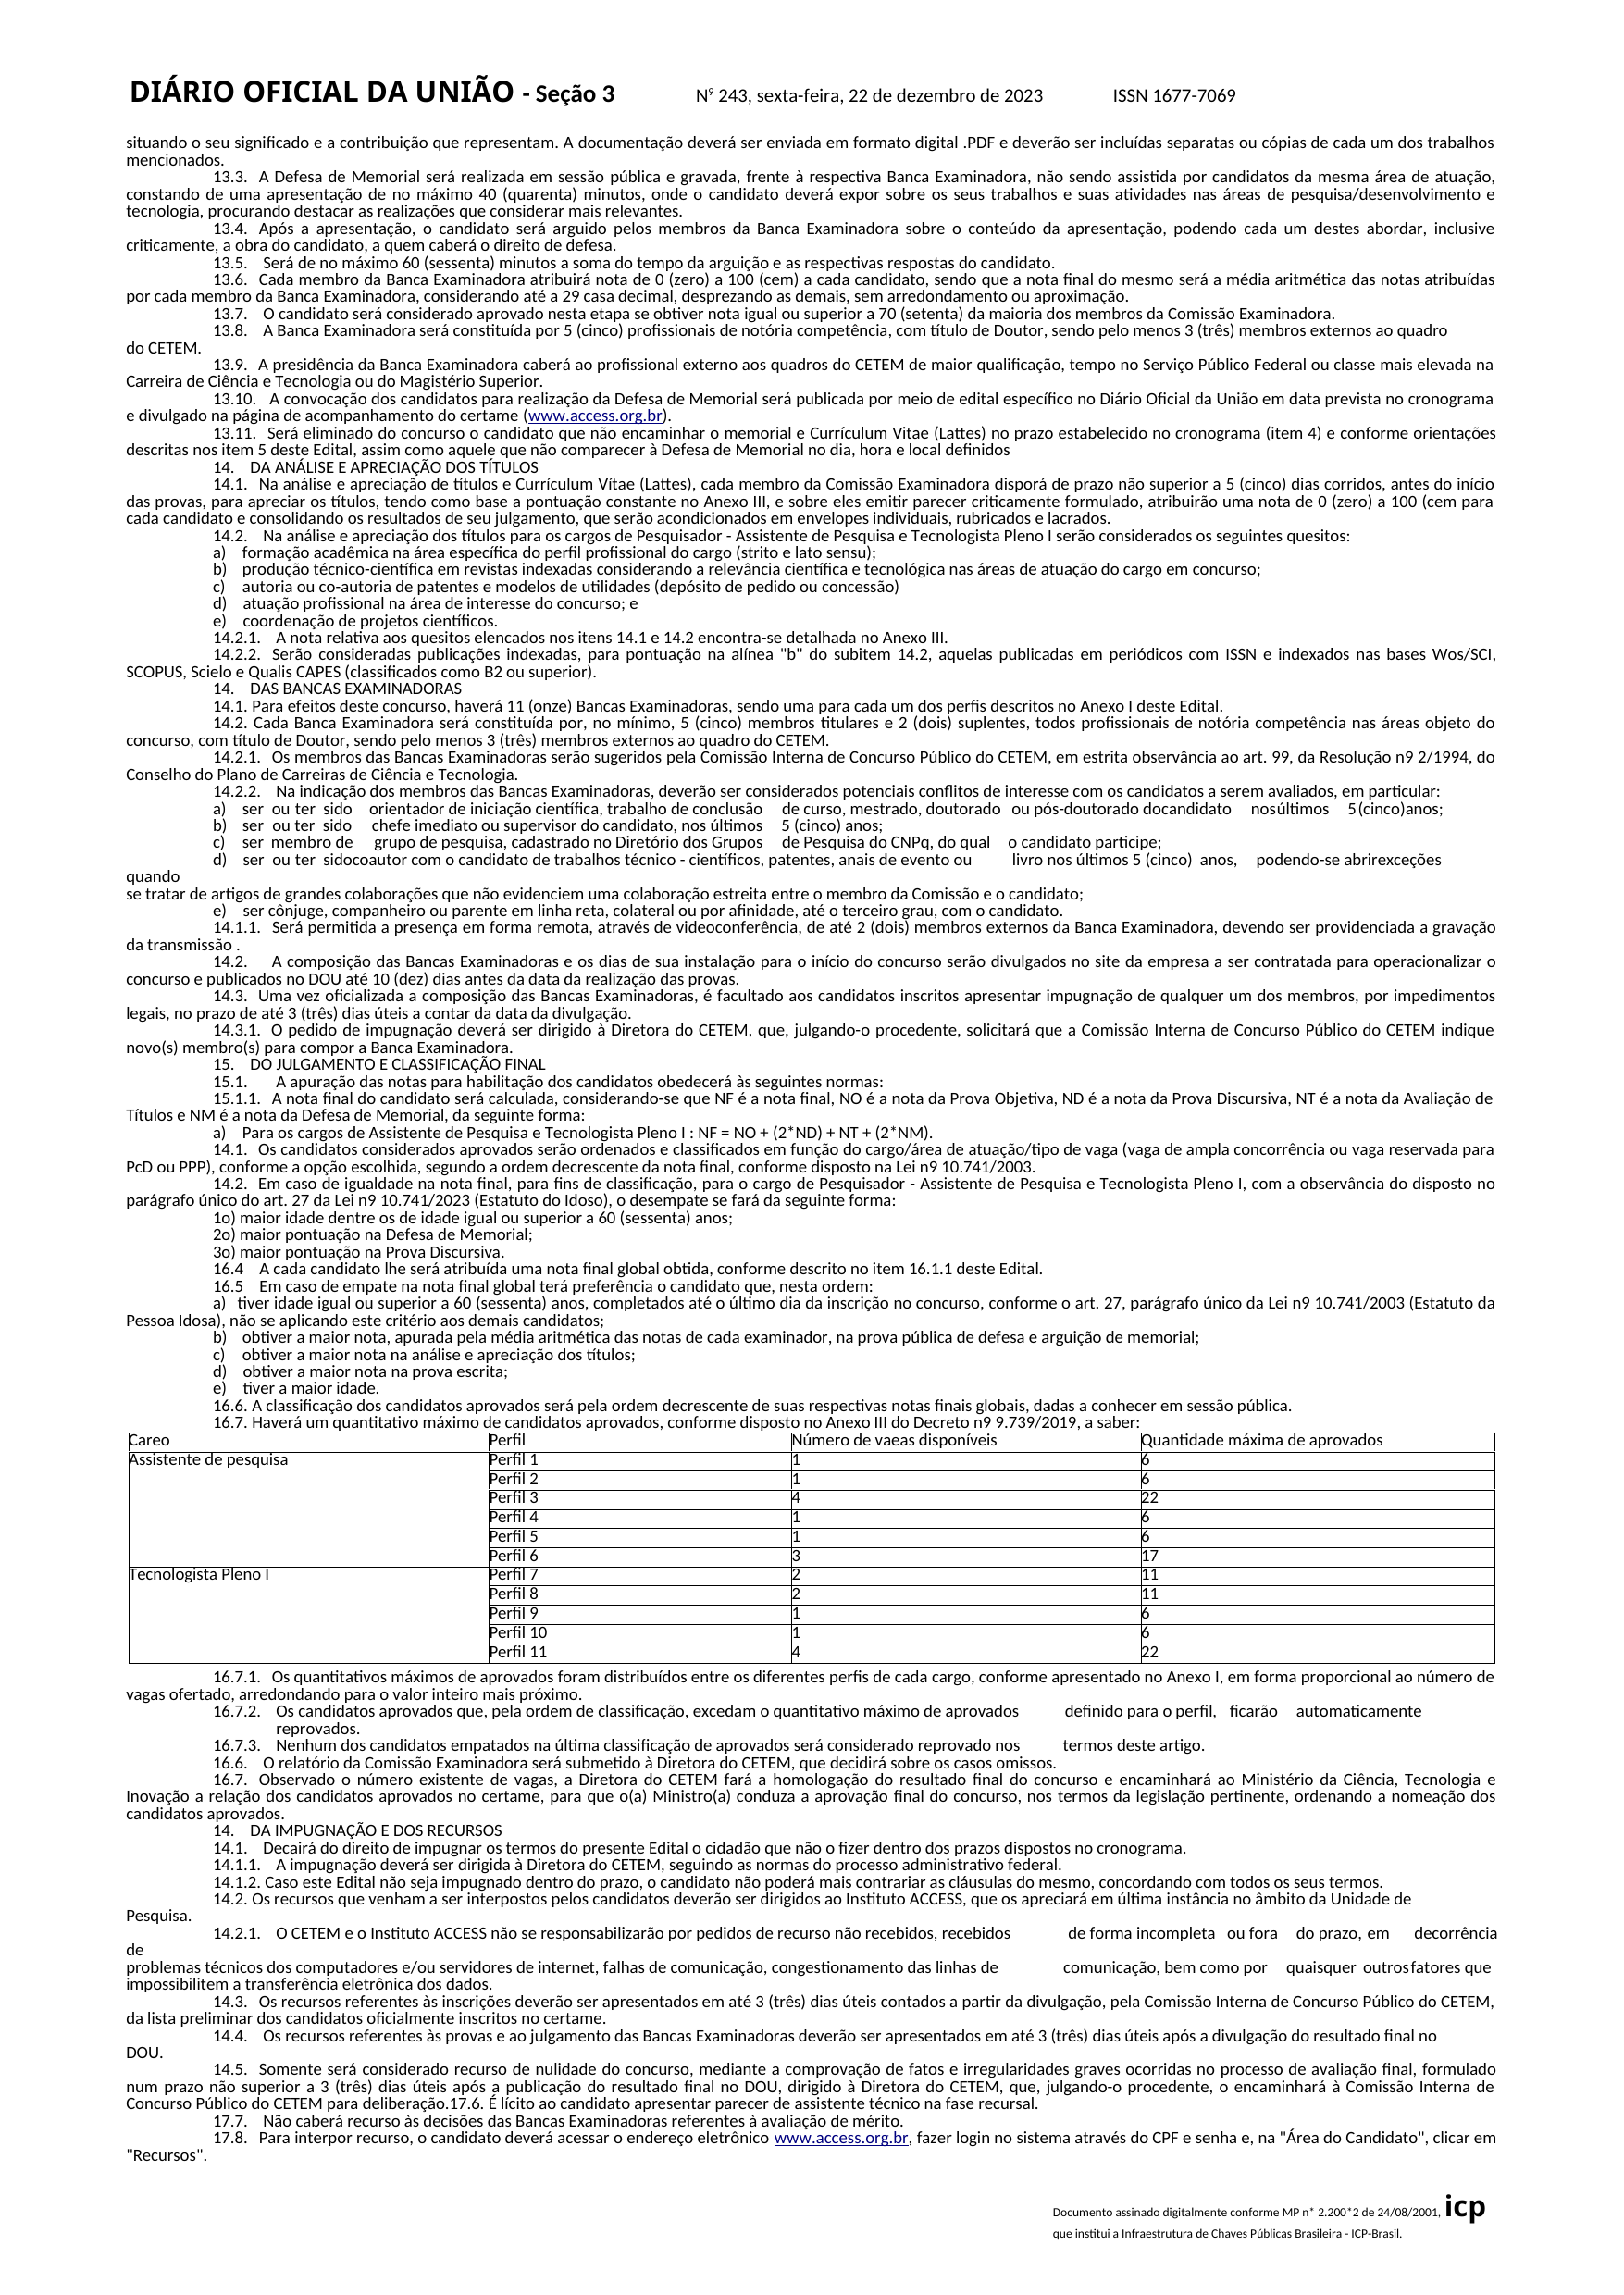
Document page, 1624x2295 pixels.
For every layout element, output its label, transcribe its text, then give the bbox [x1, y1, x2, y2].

list Os recursos referentes às provas e ao julgamento das Bancas Examinadoras deverão ser apresentados em até 3 (três) dias úteis após a divulgação do resultado final no [126, 2028, 1497, 2045]
list O CETEM e o Instituto ACCESS não se responsabilizarão por pedidos de recurso não recebidos, recebidos de forma incompleta ou fora do prazo, em decorrência de [126, 1926, 1497, 1959]
text problemas técnicos dos computadores e/ou servidores de internet, falhas de comunicação, congestionamento das linhas de comunicação, bem como por quaisquer outros fatores que [126, 1959, 1497, 1977]
list Após a apresentação, o candidato será arguido pelos membros da Banca Examinadora sobre o conteúdo da apresentação, podendo cada um destes abordar, inclusive criticamente, a obra do candidato, a quem caberá o direito de defesa. [126, 220, 1497, 254]
text se tratar de artigos de grandes colaborações que não evidenciem uma colaboração estreita entre o membro da Comissão e o candidato; [126, 886, 1497, 903]
list Para efeitos deste concurso, haverá 11 (onze) Bancas Examinadoras, sendo uma para cada um dos perfis descritos no Anexo I deste Edital. [126, 698, 1497, 715]
list Será permitida a presença em forma remota, através de videoconferência, de até 2 (dois) membros externos da Banca Examinadora, devendo ser providenciada a gravação da transmissão . [126, 920, 1497, 954]
list DO JULGAMENTO E CLASSIFICAÇÃO FINAL [126, 1057, 1497, 1073]
list O candidato será considerado aprovado nesta etapa se obtiver nota igual ou superior a 70 (setenta) da maioria dos membros da Comissão Examinadora. [126, 306, 1497, 323]
list obtiver a maior nota na análise e apreciação dos títulos; [126, 1346, 1497, 1364]
text Pesquisa. [126, 1908, 1497, 1926]
list obtiver a maior nota, apurada pela média aritmética das notas de cada examinador, na prova pública de defesa e arguição de memorial; [126, 1330, 1497, 1346]
table_cell Assistente de pesquisa [130, 1469, 489, 1567]
list Na análise e apreciação de títulos e Currículum Vítae (Lattes), cada membro da Comissão Examinadora disporá de prazo não superior a 5 (cinco) dias corridos, antes do início das provas, para apreciar os títulos, tendo como base a pontuação constante no Anexo III, e sobre eles emitir parecer criticamente formulado, atribuirão uma nota de 0 (zero) a 100 (cem para cada candidato e consolidando os resultados de seu julgamento, que serão acondicionados em envelopes individuais, rubricados e lacrados. [126, 477, 1497, 527]
list O pedido de impugnação deverá ser dirigido à Diretora do CETEM, que, julgando-o procedente, solicitará que a Comissão Interna de Concurso Público do CETEM indique novo(s) membro(s) para compor a Banca Examinadora. [126, 1023, 1497, 1057]
list tiver a maior idade. [126, 1381, 1497, 1398]
list Decairá do direito de impugnar os termos do presente Edital o cidadão que não o fizer dentro dos prazos dispostos no cronograma. [126, 1840, 1497, 1857]
list Será eliminado do concurso o candidato que não encaminhar o memorial e Currículum Vitae (Lattes) no prazo estabelecido no cronograma (item 4) e conforme orientações descritas nos item 5 deste Edital, assim como aquele que não comparecer à Defesa de Memorial no dia, hora e local definidos [126, 425, 1497, 459]
text 3o) maior pontuação na Prova Discursiva. [126, 1244, 1497, 1261]
list Em caso de igualdade na nota final, para fins de classificação, para o cargo de Pesquisador - Assistente de Pesquisa e Tecnologista Pleno I, com a observância do disposto no parágrafo único do art. 27 da Lei n9 10.741/2023 (Estatuto do Idoso), o desempate se fará da seguinte forma: [126, 1176, 1497, 1210]
list ser ou ter sido coautor com o candidato de trabalhos técnico - científicos, patentes, anais de evento ou livro nos últimos 5 (cinco) anos, podendo-se abrir exceções quando [126, 852, 1497, 886]
text impossibilitem a transferência eletrônica dos dados. [126, 1977, 1497, 1993]
list Caso este Edital não seja impugnado dentro do prazo, o candidato não poderá mais contrariar as cláusulas do mesmo, concordando com todos os seus termos. [126, 1874, 1497, 1892]
list A apuração das notas para habilitação dos candidatos obedecerá às seguintes normas: [126, 1073, 1497, 1091]
list A presidência da Banca Examinadora caberá ao profissional externo aos quadros do CETEM de maior qualificação, tempo no Serviço Público Federal ou classe mais elevada na Carreira de Ciência e Tecnologia ou do Magistério Superior. [126, 357, 1497, 391]
list obtiver a maior nota na prova escrita; [126, 1364, 1497, 1381]
list A Defesa de Memorial será realizada em sessão pública e gravada, frente à respectiva Banca Examinadora, não sendo assistida por candidatos da mesma área de atuação, constando de uma apresentação de no máximo 40 (quarenta) minutos, onde o candidato deverá expor sobre os seus trabalhos e suas atividades nas áreas de pesquisa/desenvolvimento e tecnologia, procurando destacar as realizações que considerar mais relevantes. [126, 169, 1497, 220]
list DAS BANCAS EXAMINADORAS [126, 681, 1497, 698]
list tiver idade igual ou superior a 60 (sessenta) anos, completados até o último dia da inscrição no concurso, conforme o art. 27, parágrafo único da Lei n9 10.741/2003 (Estatuto da Pessoa Idosa), não se aplicando este critério aos demais candidatos; [126, 1296, 1497, 1330]
list coordenação de projetos científicos. [126, 613, 1497, 630]
list DA IMPUGNAÇÃO E DOS RECURSOS [126, 1823, 1497, 1840]
text 1o) maior idade dentre os de idade igual ou superior a 60 (sessenta) anos; [126, 1210, 1497, 1227]
list Não caberá recurso às decisões das Bancas Examinadoras referentes à avaliação de mérito. [126, 2113, 1497, 2130]
list A nota relativa aos quesitos elencados nos itens 14.1 e 14.2 encontra-se detalhada no Anexo III. [126, 630, 1497, 647]
list Observado o número existente de vagas, a Diretora do CETEM fará a homologação do resultado final do concurso e encaminhará ao Ministério da Ciência, Tecnologia e Inovação a relação dos candidatos aprovados no certame, para que o(a) Ministro(a) conduza a aprovação final do concurso, nos termos da legislação pertinente, ordenando a nomeação dos candidatos aprovados. [126, 1772, 1497, 1823]
list Os candidatos considerados aprovados serão ordenados e classificados em função do cargo/área de atuação/tipo de vaga (vaga de ampla concorrência ou vaga reservada para PcD ou PPP), conforme a opção escolhida, segundo a ordem decrescente da nota final, conforme disposto na Lei n9 10.741/2003. [126, 1142, 1497, 1176]
list DA ANÁLISE E APRECIAÇÃO DOS TÍTULOS [126, 459, 1497, 477]
list Nenhum dos candidatos empatados na última classificação de aprovados será considerado reprovado nos termos deste artigo. [126, 1738, 1497, 1755]
list formação acadêmica na área específica do perfil profissional do cargo (strito e lato sensu); [126, 545, 1497, 562]
list Os recursos referentes às inscrições deverão ser apresentados em até 3 (três) dias úteis contados a partir da divulgação, pela Comissão Interna de Concurso Público do CETEM, da lista preliminar dos candidatos oficialmente inscritos no certame. [126, 1993, 1497, 2028]
list ser cônjuge, companheiro ou parente em linha reta, colateral ou por afinidade, até o terceiro grau, com o candidato. [126, 903, 1497, 920]
list A cada candidato lhe será atribuída uma nota final global obtida, conforme descrito no item 16.1.1 deste Edital. [126, 1261, 1497, 1278]
text situando o seu significado e a contribuição que representam. A documentação deverá ser enviada em formato digital .PDF e deverão ser incluídas separatas ou cópias de cada um dos trabalhos mencionados. [126, 135, 1497, 169]
list Será de no máximo 60 (sessenta) minutos a soma do tempo da arguição e as respectivas respostas do candidato. [126, 254, 1497, 272]
list A classificação dos candidatos aprovados será pela ordem decrescente de suas respectivas notas finais globais, dadas a conhecer em sessão pública. [126, 1398, 1497, 1415]
text do CETEM. [126, 340, 1497, 357]
list Os membros das Bancas Examinadoras serão sugeridos pela Comissão Interna de Concurso Público do CETEM, em estrita observância ao art. 99, da Resolução n9 2/1994, do Conselho do Plano de Carreiras de Ciência e Tecnologia. [126, 750, 1497, 784]
list Somente será considerado recurso de nulidade do concurso, mediante a comprovação de fatos e irregularidades graves ocorridas no processo de avaliação final, formulado num prazo não superior a 3 (três) dias úteis após a publicação do resultado final no DOU, dirigido à Diretora do CETEM, que, julgando-o procedente, o encaminhará à Comissão Interna de Concurso Público do CETEM para deliberação.17.6. É lícito ao candidato apresentar parecer de assistente técnico na fase recursal. [126, 2062, 1497, 2113]
list A nota final do candidato será calculada, considerando-se que NF é a nota final, NO é a nota da Prova Objetiva, ND é a nota da Prova Discursiva, NT é a nota da Avaliação de Títulos e NM é a nota da Defesa de Memorial, da seguinte forma: [126, 1091, 1497, 1125]
list A impugnação deverá ser dirigida à Diretora do CETEM, seguindo as normas do processo administrativo federal. [126, 1857, 1497, 1874]
list Na indicação dos membros das Bancas Examinadoras, deverão ser considerados potenciais conflitos de interesse com os candidatos a serem avaliados, em particular: [126, 784, 1497, 800]
list Uma vez oficializada a composição das Bancas Examinadoras, é facultado aos candidatos inscritos apresentar impugnação de qualquer um dos membros, por impedimentos legais, no prazo de até 3 (três) dias úteis a contar da data da divulgação. [126, 988, 1497, 1023]
list Os candidatos aprovados que, pela ordem de classificação, excedam o quantitativo máximo de aprovados definido para o perfil, ficarão automaticamente reprovados. [126, 1704, 1497, 1738]
list ser membro de grupo de pesquisa, cadastrado no Diretório dos Grupos de Pesquisa do CNPq, do qual o candidato participe; [126, 835, 1497, 852]
list Serão consideradas publicações indexadas, para pontuação na alínea "b" do subitem 14.2, aquelas publicadas em periódicos com ISSN e indexados nas bases Wos/SCI, SCOPUS, Scielo e Qualis CAPES (classificados como B2 ou superior). [126, 647, 1497, 681]
list Haverá um quantitativo máximo de candidatos aprovados, conforme disposto no Anexo III do Decreto n9 9.739/2019, a saber: [126, 1415, 1497, 1432]
list Para interpor recurso, o candidato deverá acessar o endereço eletrônico www.access.org.br, fazer login no sistema através do CPF e senha e, na "Área do Candidato", clicar em "Recursos". [126, 2130, 1497, 2165]
list Para os cargos de Assistente de Pesquisa e Tecnologista Pleno I : NF = NO + (2*ND) + NT + (2*NM). [126, 1125, 1497, 1142]
list autoria ou co-autoria de patentes e modelos de utilidades (depósito de pedido ou concessão) [126, 579, 1497, 596]
table_cell Tecnologista Pleno I [130, 1584, 489, 1663]
list A Banca Examinadora será constituída por 5 (cinco) profissionais de notória competência, com título de Doutor, sendo pelo menos 3 (três) membros externos ao quadro [126, 323, 1497, 340]
list Na análise e apreciação dos títulos para os cargos de Pesquisador - Assistente de Pesquisa e Tecnologista Pleno I serão considerados os seguintes quesitos: [126, 527, 1497, 545]
list produção técnico-científica em revistas indexadas considerando a relevância científica e tecnológica nas áreas de atuação do cargo em concurso; [126, 562, 1497, 579]
list ser ou ter sido chefe imediato ou supervisor do candidato, nos últimos 5 (cinco) anos; [126, 818, 1497, 835]
list Cada membro da Banca Examinadora atribuirá nota de 0 (zero) a 100 (cem) a cada candidato, sendo que a nota final do mesmo será a média aritmética das notas atribuídas por cada membro da Banca Examinadora, considerando até a 29 casa decimal, desprezando as demais, sem arredondamento ou aproximação. [126, 272, 1497, 306]
list atuação profissional na área de interesse do concurso; e [126, 596, 1497, 613]
list A composição das Bancas Examinadoras e os dias de sua instalação para o início do concurso serão divulgados no site da empresa a ser contratada para operacionalizar o concurso e publicados no DOU até 10 (dez) dias antes da data da realização das provas. [126, 954, 1497, 988]
list Os quantitativos máximos de aprovados foram distribuídos entre os diferentes perfis de cada cargo, conforme apresentado no Anexo I, em forma proporcional ao número de vagas ofertado, arredondando para o valor inteiro mais próximo. [126, 1669, 1497, 1704]
list A convocação dos candidatos para realização da Defesa de Memorial será publicada por meio de edital específico no Diário Oficial da União em data prevista no cronograma e divulgado na página de acompanhamento do certame (www.access.org.br). [126, 391, 1497, 425]
list Em caso de empate na nota final global terá preferência o candidato que, nesta ordem: [126, 1278, 1497, 1296]
text DOU. [126, 2045, 1497, 2062]
list ser ou ter sido orientador de iniciação científica, trabalho de conclusão de curso, mestrado, doutorado ou pós-doutorado do candidato nos últimos 5 (cinco) anos; [126, 800, 1497, 818]
text 2o) maior pontuação na Defesa de Memorial; [126, 1227, 1497, 1244]
list Cada Banca Examinadora será constituída por, no mínimo, 5 (cinco) membros titulares e 2 (dois) suplentes, todos profissionais de notória competência nas áreas objeto do concurso, com título de Doutor, sendo pelo menos 3 (três) membros externos ao quadro do CETEM. [126, 715, 1497, 750]
list Os recursos que venham a ser interpostos pelos candidatos deverão ser dirigidos ao Instituto ACCESS, que os apreciará em última instância no âmbito da Unidade de [126, 1892, 1497, 1908]
list O relatório da Comissão Examinadora será submetido à Diretora do CETEM, que decidirá sobre os casos omissos. [126, 1755, 1497, 1772]
